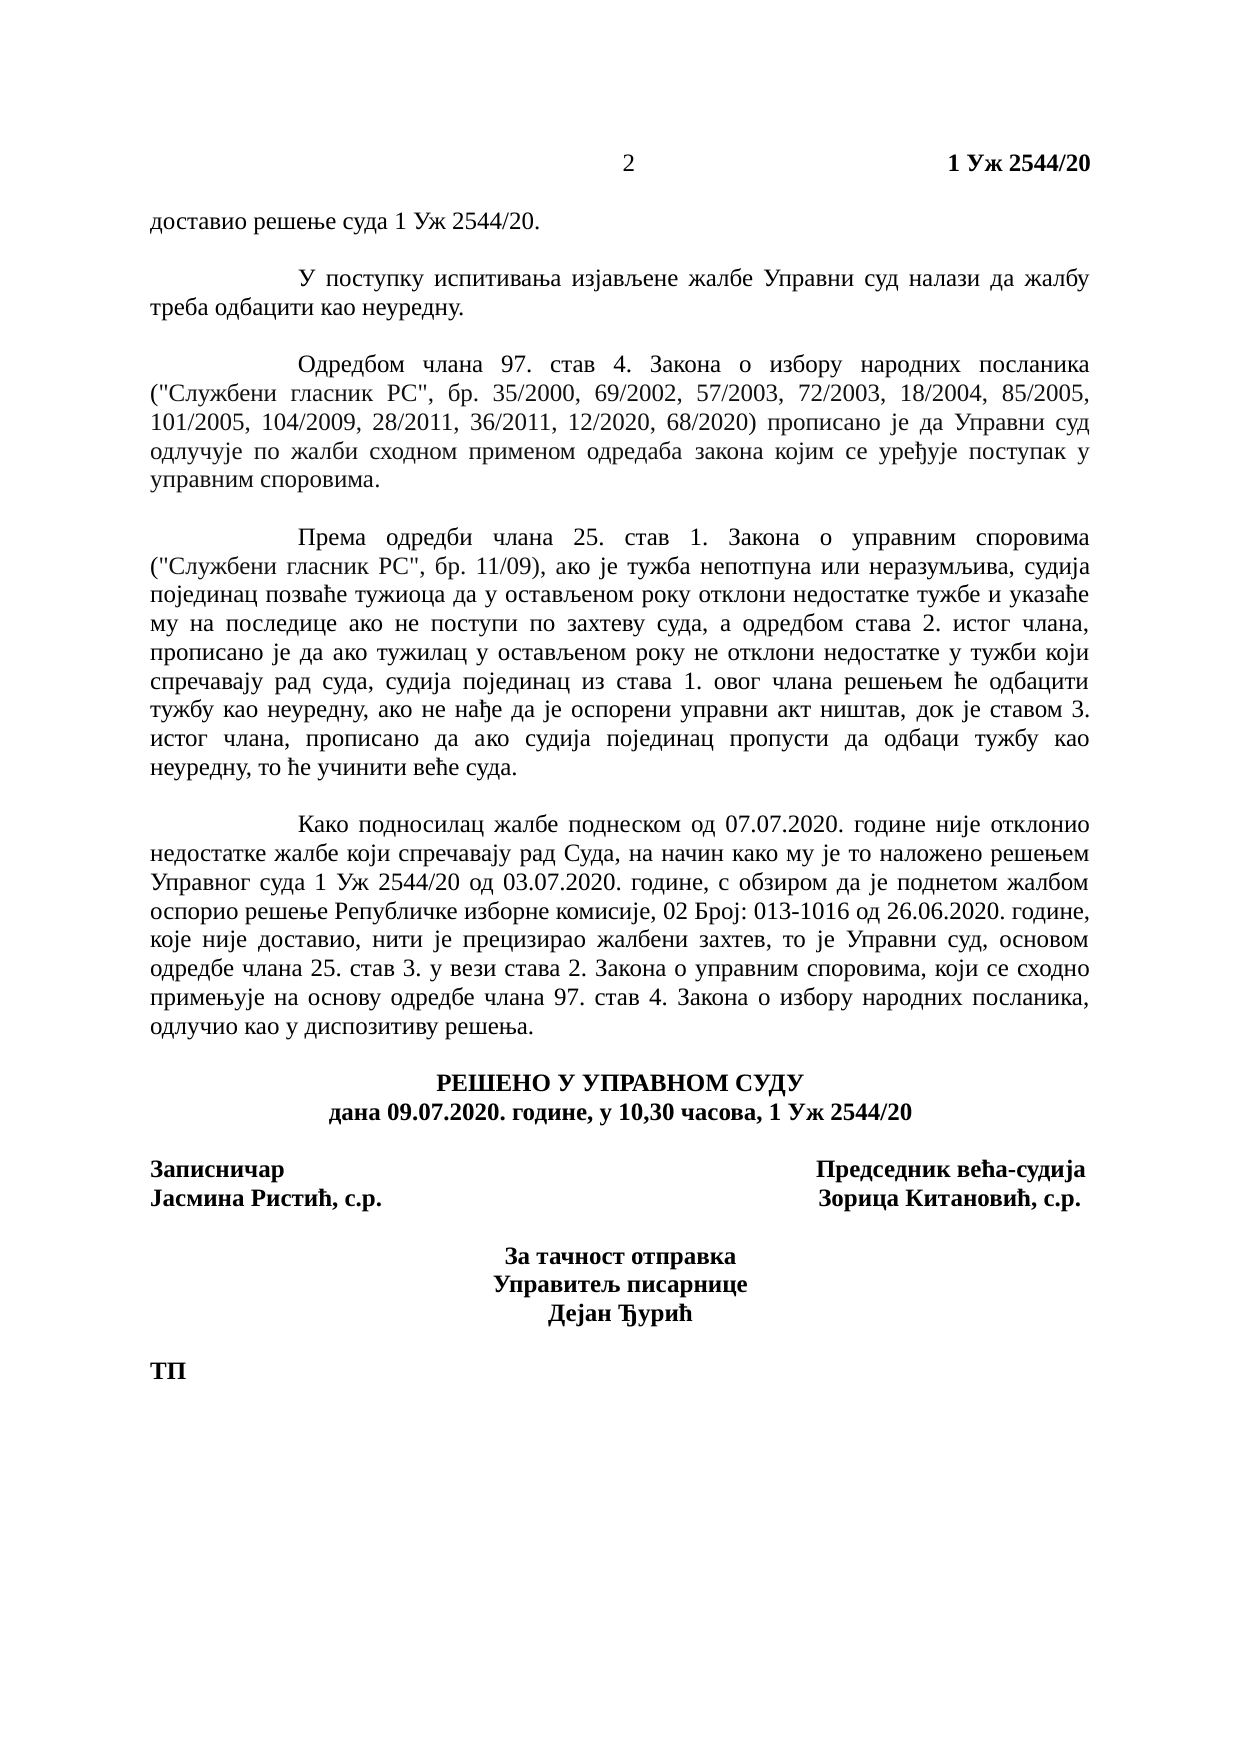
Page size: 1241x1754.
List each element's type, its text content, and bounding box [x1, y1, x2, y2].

text РЕШЕНО У УПРАВНОМ СУДУ [150, 1068, 1091, 1097]
text Према одредби члана 25. став 1. Закона о управним споровима ("Службени гласник РС", бр. 11/09), ако је тужба непотпуна или неразумљива, судија појединац позваће тужиоца да у остављеном року отклони недостатке тужбе и указаће му на последице ако не поступи по захтеву суда, а одредбом става 2. истог члана, прописано је да ако тужилац у остављеном року не отклони недостатке у тужби који спречавају рад суда, судија појединац из става 1. овог члана решењем ће одбацити тужбу као неуредну, ако не нађе да је оспорени управни акт ништав, док је ставом 3. истог члана, прописано да ако судија појединац пропусти да одбаци тужбу као неуредну, то ће учинити веће суда. [150, 522, 1091, 781]
text дана 09.07.2020. године, у 10,30 часова, 1 Уж 2544/20 [150, 1097, 1091, 1126]
text Дејан Ђурић [150, 1298, 1091, 1327]
text Управитељ писарнице [150, 1269, 1091, 1298]
text За тачност отправка [150, 1241, 1091, 1269]
text ТП [150, 1356, 1091, 1384]
text У поступку испитивања изјављене жалбе Управни суд налази да жалбу треба одбацити као неуредну. [150, 263, 1091, 321]
text Како подносилац жалбе поднеском од 07.07.2020. године није отклонио недостатке жалбе који спречавају рад Суда, на начин како му је то наложено решењем Управног суда 1 Уж 2544/20 од 03.07.2020. године, с обзиром да је поднетом жалбом оспорио решење Републичке изборне комисије, 02 Број: 013-1016 од 26.06.2020. године, које није доставио, нити је прецизирао жалбени захтев, то је Управни суд, основом одредбе члана 25. став 3. у вези става 2. Закона о управним споровима, који се сходно примењује на основу одредбе члана 97. став 4. Закона о избору народних посланика, одлучио као у диспозитиву решења. [150, 809, 1091, 1039]
text Одредбом члана 97. став 4. Закона о избору народних посланика ("Службени гласник РС", бр. 35/2000, 69/2002, 57/2003, 72/2003, 18/2004, 85/2005, 101/2005, 104/2009, 28/2011, 36/2011, 12/2020, 68/2020) прописано је да Управни суд одлучује по жалби сходном применом одредаба закона којим се уређује поступак у управним споровима. [150, 349, 1091, 493]
text Јасмина Ристић, с.р. Зорица Китановић, с.р. [150, 1183, 1091, 1212]
text доставио решење суда 1 Уж 2544/20. [150, 206, 1091, 234]
text Записничар Председник већа-судија [150, 1154, 1091, 1183]
